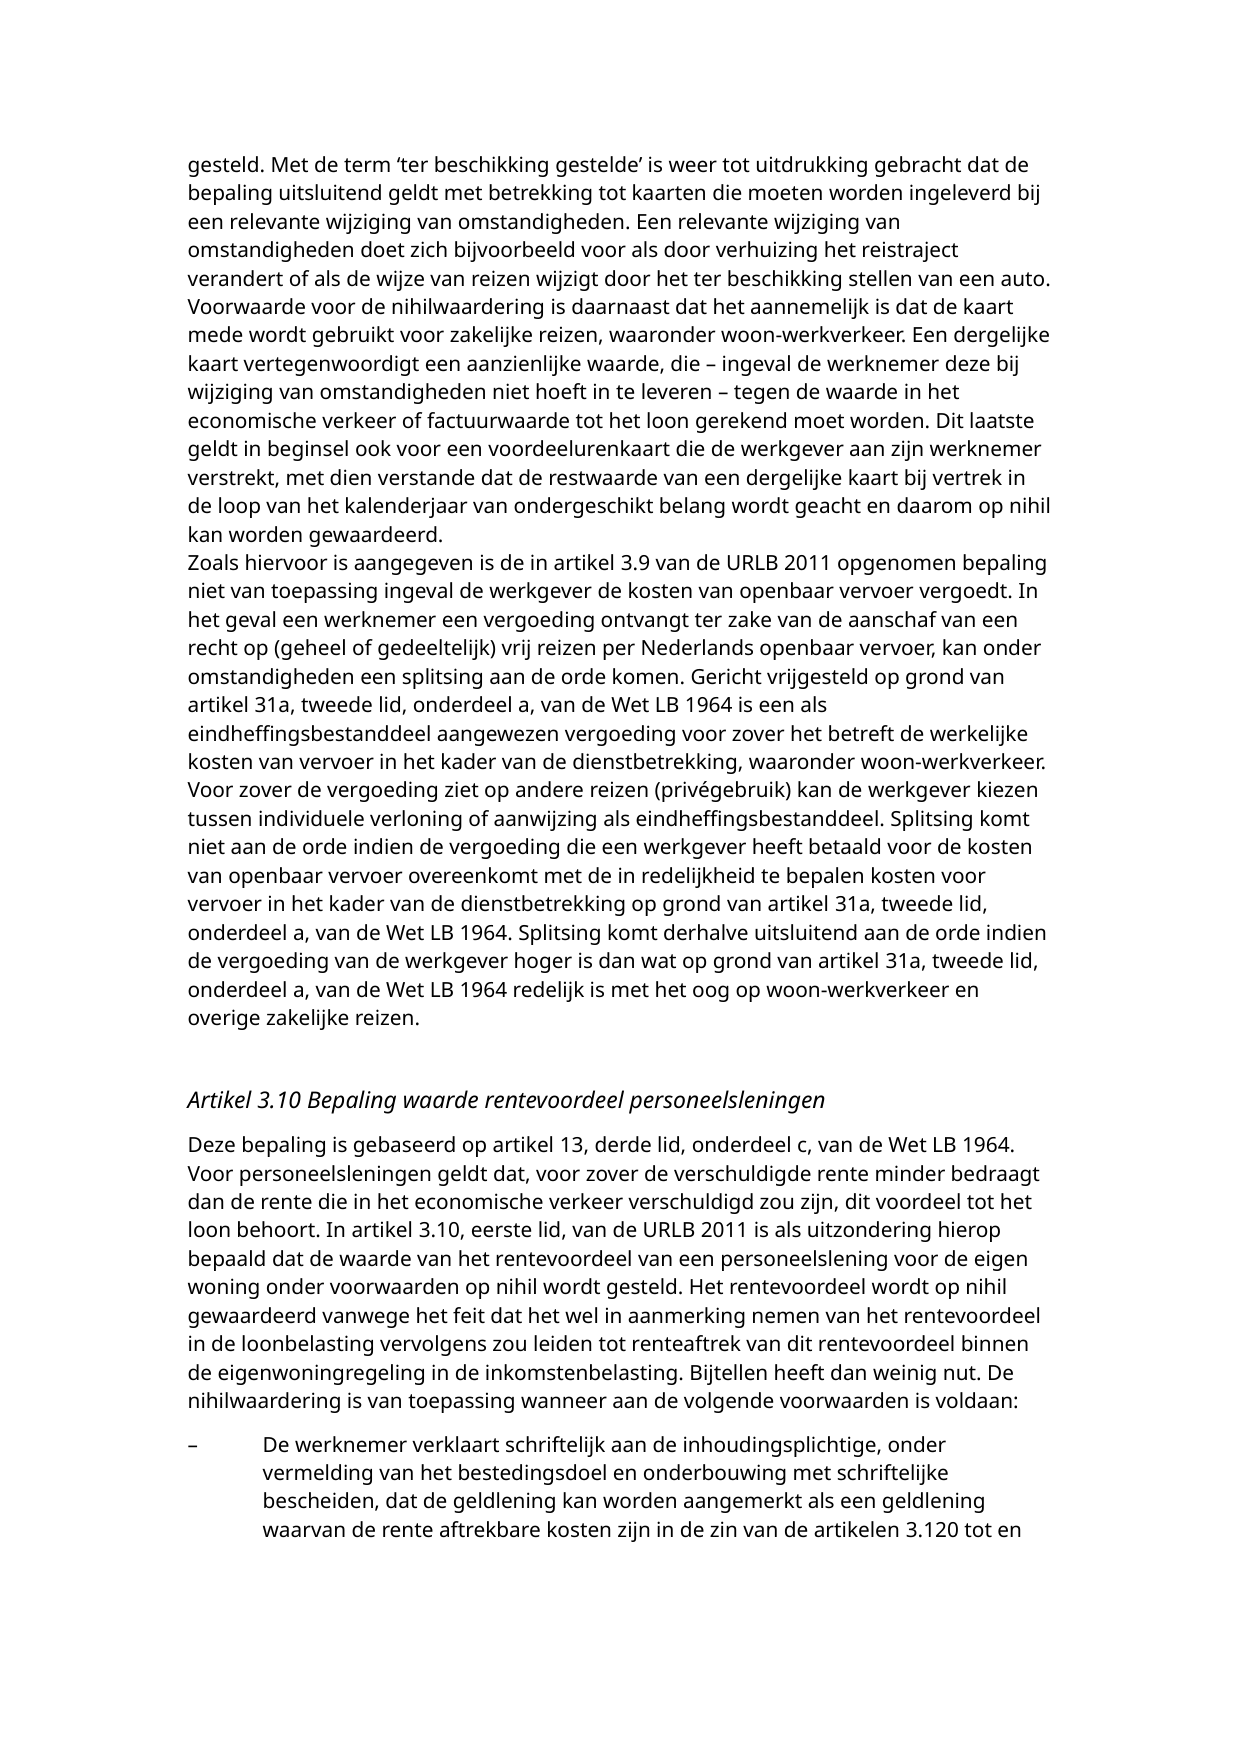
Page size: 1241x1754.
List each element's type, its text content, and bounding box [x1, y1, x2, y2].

text Deze bepaling is gebaseerd op artikel 13, derde lid, onderdeel c, van de Wet LB 1964. [187, 1130, 1053, 1159]
text gesteld. Met de term ‘ter beschikking gestelde’ is weer tot uitdrukking gebracht dat de bepaling uitsluitend geldt met betrekking tot kaarten die moeten worden ingeleverd bij een relevante wijziging van omstandigheden. Een relevante wijziging van omstandigheden doet zich bijvoorbeeld voor als door verhuizing het reistraject verandert of als de wijze van reizen wijzigt door het ter beschikking stellen van een auto. Voorwaarde voor de nihilwaardering is daarnaast dat het aannemelijk is dat de kaart mede wordt gebruikt voor zakelijke reizen, waaronder woon-werkverkeer. Een dergelijke kaart vertegenwoordigt een aanzienlijke waarde, die – ingeval de werknemer deze bij wijziging van omstandigheden niet hoeft in te leveren – tegen de waarde in het economische verkeer of factuurwaarde tot het loon gerekend moet worden. Dit laatste geldt in beginsel ook voor een voordeelurenkaart die de werkgever aan zijn werknemer verstrekt, met dien verstande dat de restwaarde van een dergelijke kaart bij vertrek in de loop van het kalenderjaar van ondergeschikt belang wordt geacht en daarom op nihil kan worden gewaardeerd. [187, 150, 1053, 548]
text Voor personeelsleningen geldt dat, voor zover de verschuldigde rente minder bedraagt dan de rente die in het economische verkeer verschuldigd zou zijn, dit voordeel tot het loon behoort. In artikel 3.10, eerste lid, van de URLB 2011 is als uitzondering hierop bepaald dat de waarde van het rentevoordeel van een personeelslening voor de eigen woning onder voorwaarden op nihil wordt gesteld. Het rentevoordeel wordt op nihil gewaardeerd vanwege het feit dat het wel in aanmerking nemen van het rentevoordeel in de loonbelasting vervolgens zou leiden tot renteaftrek van dit rentevoordeel binnen de eigenwoningregeling in de inkomstenbelasting. Bijtellen heeft dan weinig nut. De nihilwaardering is van toepassing wanneer aan de volgende voorwaarden is voldaan: [187, 1159, 1053, 1415]
subtitle Artikel 3.10 Bepaling waarde rentevoordeel personeelsleningen [187, 1084, 1053, 1115]
text Zoals hiervoor is aangegeven is de in artikel 3.9 van de URLB 2011 opgenomen bepaling niet van toepassing ingeval de werkgever de kosten van openbaar vervoer vergoedt. In het geval een werknemer een vergoeding ontvangt ter zake van de aanschaf van een recht op (geheel of gedeeltelijk) vrij reizen per Nederlands openbaar vervoer, kan onder omstandigheden een splitsing aan de orde komen. Gericht vrijgesteld op grond van artikel 31a, tweede lid, onderdeel a, van de Wet LB 1964 is een als eindheffingsbestanddeel aangewezen vergoeding voor zover het betreft de werkelijke kosten van vervoer in het kader van de dienstbetrekking, waaronder woon-werkverkeer. Voor zover de vergoeding ziet op andere reizen (privégebruik) kan de werkgever kiezen tussen individuele verloning of aanwijzing als eindheffingsbestanddeel. Splitsing komt niet aan de orde indien de vergoeding die een werkgever heeft betaald voor de kosten van openbaar vervoer overeenkomt met de in redelijkheid te bepalen kosten voor vervoer in het kader van de dienstbetrekking op grond van artikel 31a, tweede lid, onderdeel a, van de Wet LB 1964. Splitsing komt derhalve uitsluitend aan de orde indien de vergoeding van de werkgever hoger is dan wat op grond van artikel 31a, tweede lid, onderdeel a, van de Wet LB 1964 redelijk is met het oog op woon-werkverkeer en overige zakelijke reizen. [187, 548, 1053, 1032]
list De werknemer verklaart schriftelijk aan de inhoudingsplichtige, onder vermelding van het bestedingsdoel en onderbouwing met schriftelijke bescheiden, dat de geldlening kan worden aangemerkt als een geldlening waarvan de rente aftrekbare kosten zijn in de zin van de artikelen 3.120 tot en [187, 1430, 1053, 1543]
